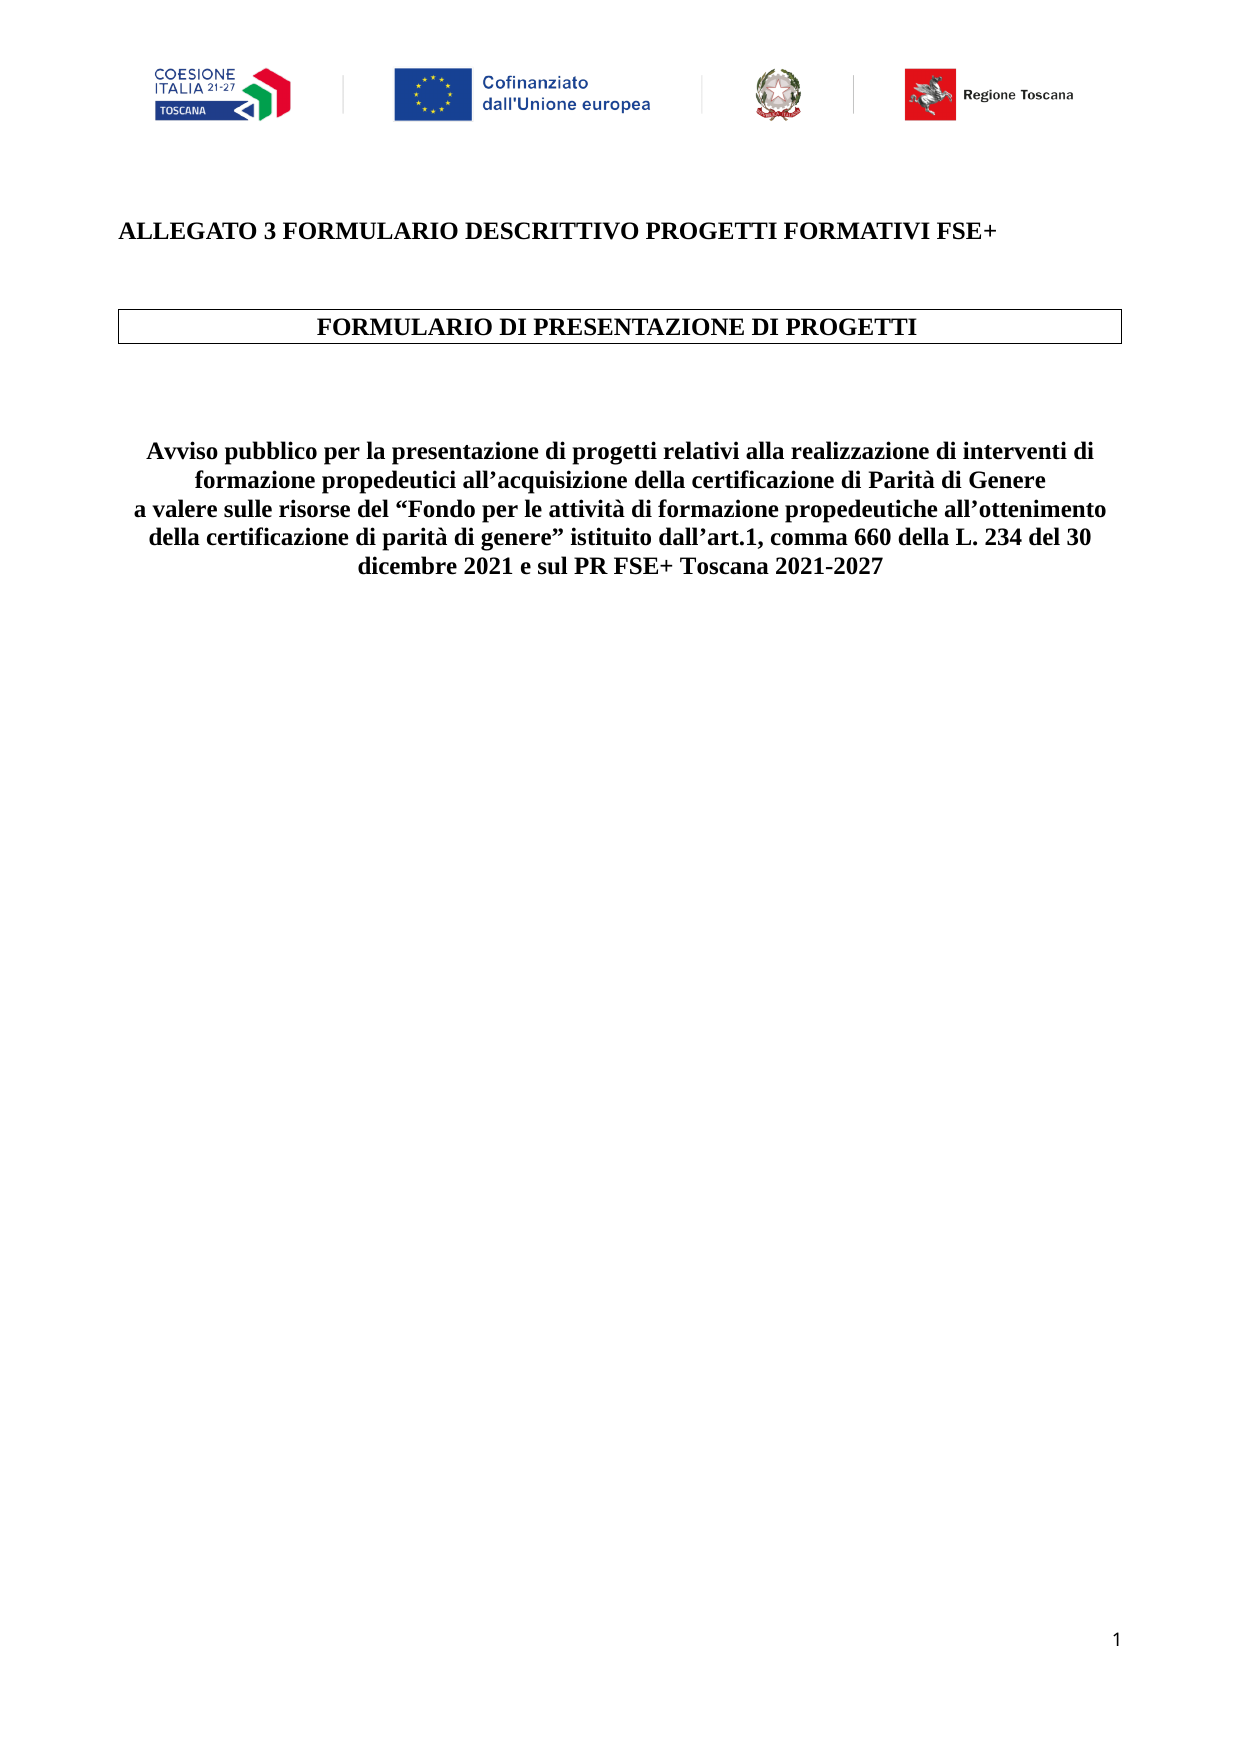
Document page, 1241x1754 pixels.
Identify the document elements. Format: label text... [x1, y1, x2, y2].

subtitle ALLEGATO 3 FORMULARIO DESCRITTIVO PROGETTI FORMATIVI FSE+ [118, 216, 1122, 245]
picture [110, 44, 1115, 144]
text FORMULARIO DI PRESENTAZIONE DI PROGETTI [119, 310, 1121, 343]
text a valere sulle risorse del “Fondo per le attività di formazione propedeutiche all’ottenimento della certificazione di parità di genere” istituito dall’art.1, comma 660 della L. 234 del 30 dicembre 2021 e sul PR FSE+ Toscana 2021-2027 [118, 494, 1122, 580]
text Avviso pubblico per la presentazione di progetti relativi alla realizzazione di interventi di formazione propedeutici all’acquisizione della certificazione di Parità di Genere [118, 436, 1122, 494]
